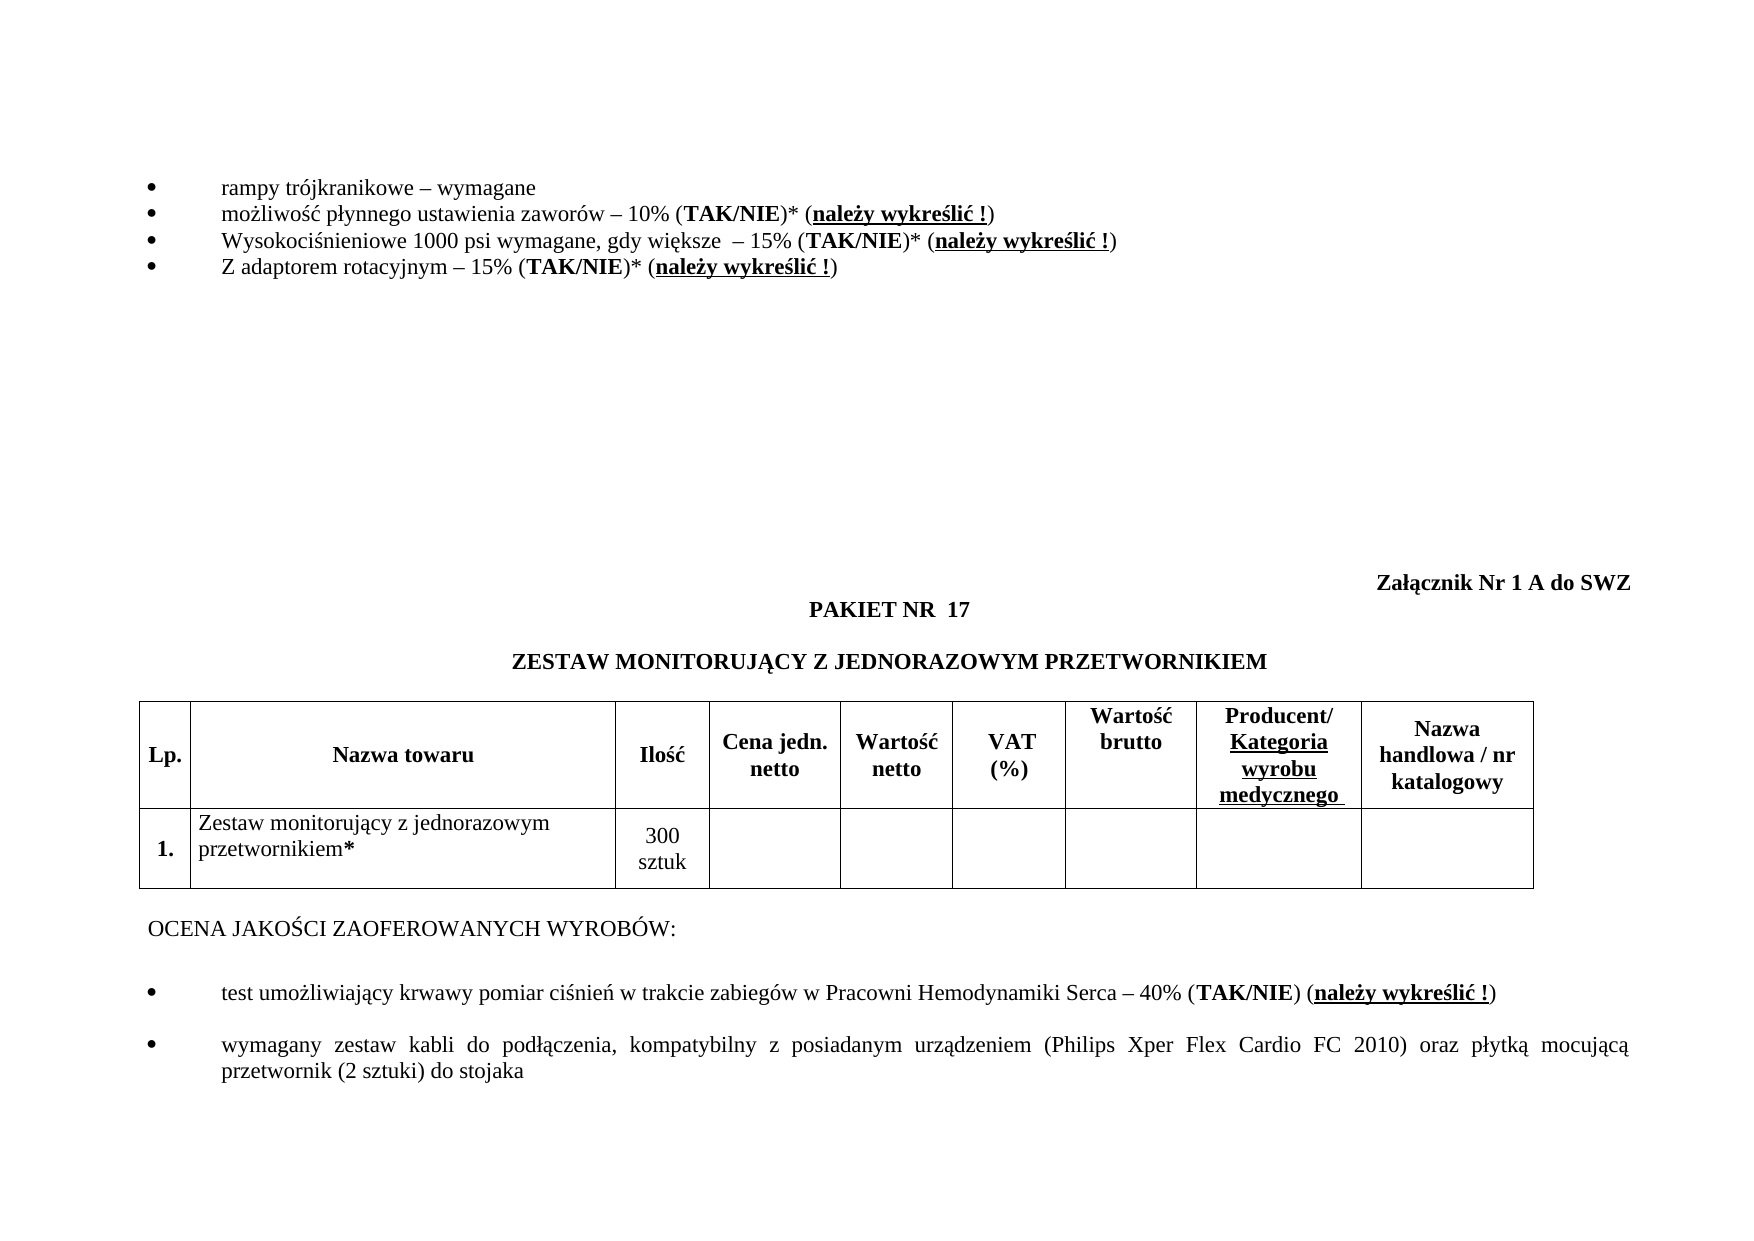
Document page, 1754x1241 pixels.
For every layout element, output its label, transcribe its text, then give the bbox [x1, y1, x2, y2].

subtitle Załącznik Nr 1 A do SWZ [148, 569, 1631, 596]
table_cell [710, 809, 840, 888]
table_header Wartość brutto [1066, 702, 1196, 807]
table_header Nazwa towaru [191, 702, 615, 807]
table_header Ilość [616, 702, 709, 807]
table_cell 1. [140, 809, 190, 888]
text ZESTAW MONITORUJĄCY Z JEDNORAZOWYM PRZETWORNIKIEM [148, 648, 1631, 675]
table_header Producent/ Kategoria wyrobu medycznego [1197, 702, 1361, 807]
table_cell Zestaw monitorujący z jednorazowym przetwornikiem* [191, 809, 615, 888]
list wymagany zestaw kabli do podłączenia, kompatybilny z posiadanym urządzeniem (Philips Xper Flex Cardio FC 2010) oraz płytką mocującą przetwornik (2 sztuki) do stojaka [148, 1031, 1631, 1083]
table_cell 300 sztuk [616, 809, 709, 888]
text OCENA JAKOŚCI ZAOFEROWANYCH WYROBÓW: [148, 915, 1631, 941]
table_header Wartość netto [841, 702, 952, 807]
table_cell [841, 809, 952, 888]
table_header Lp. [140, 702, 190, 807]
list rampy trójkranikowe – wymagane [148, 174, 1631, 200]
table_cell [953, 809, 1065, 888]
table_cell [1362, 809, 1533, 888]
list możliwość płynnego ustawienia zaworów – 10% (TAK/NIE)* (należy wykreślić !) [148, 200, 1631, 227]
table_header Nazwa handlowa / nr katalogowy [1362, 702, 1533, 807]
table_header Cena jedn. netto [710, 702, 840, 807]
subtitle PAKIET NR 17 [148, 596, 1631, 622]
list test umożliwiający krwawy pomiar ciśnień w trakcie zabiegów w Pracowni Hemodynamiki Serca – 40% (TAK/NIE) (należy wykreślić !) [148, 979, 1631, 1006]
table_cell [1197, 809, 1361, 888]
table_header VAT (%) [953, 702, 1065, 807]
table_cell [1066, 809, 1196, 888]
list Z adaptorem rotacyjnym – 15% (TAK/NIE)* (należy wykreślić !) [148, 253, 1631, 279]
list Wysokociśnieniowe 1000 psi wymagane, gdy większe – 15% (TAK/NIE)* (należy wykreślić !) [148, 227, 1631, 253]
